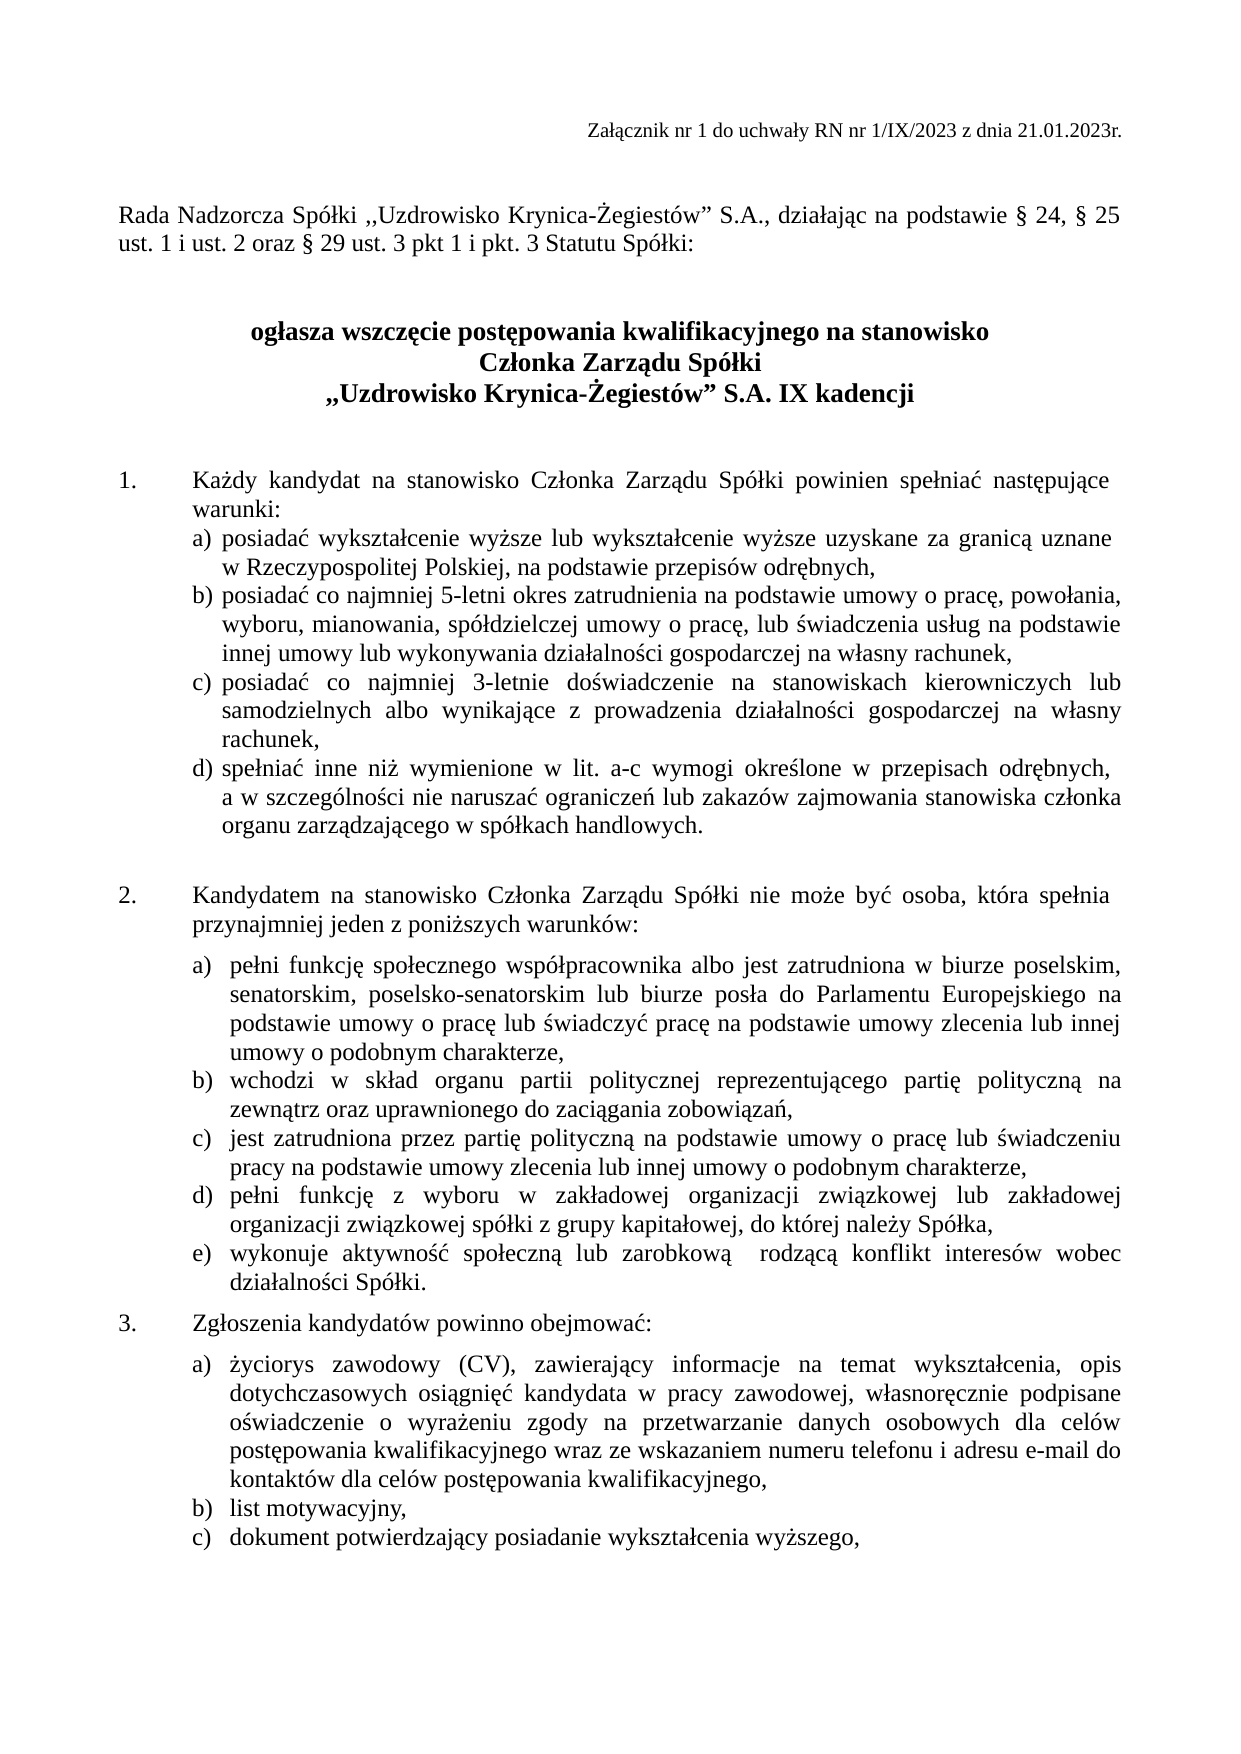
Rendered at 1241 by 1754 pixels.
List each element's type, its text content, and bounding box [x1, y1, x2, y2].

list posiadać co najmniej 3-letnie doświadczenie na stanowiskach kierowniczych lub samodzielnych albo wynikające z prowadzenia działalności gospodarczej na własny rachunek, [192, 667, 1122, 753]
text Rada Nadzorcza Spółki ,,Uzdrowisko Krynica-Żegiestów” S.A., działając na podstawie § 24, § 25 ust. 1 i ust. 2 oraz § 29 ust. 3 pkt 1 i pkt. 3 Statutu Spółki: [118, 200, 1122, 257]
list spełniać inne niż wymienione w lit. a-c wymogi określone w przepisach odrębnych, a w szczególności nie naruszać ograniczeń lub zakazów zajmowania stanowiska członka organu zarządzającego w spółkach handlowych. [192, 753, 1122, 839]
list pełni funkcję społecznego współpracownika albo jest zatrudniona w biurze poselskim, senatorskim, poselsko-senatorskim lub biurze posła do Parlamentu Europejskiego na podstawie umowy o pracę lub świadczyć pracę na podstawie umowy zlecenia lub innej umowy o podobnym charakterze, [192, 951, 1122, 1066]
list wykonuje aktywność społeczną lub zarobkową rodzącą konflikt interesów wobec działalności Spółki. [192, 1238, 1122, 1296]
list list motywacyjny, [192, 1493, 1122, 1522]
text ogłasza wszczęcie postępowania kwalifikacyjnego na stanowisko [118, 315, 1122, 346]
text Załącznik nr 1 do uchwały RN nr 1/IX/2023 z dnia 21.01.2023r. [118, 118, 1122, 142]
text ,,Uzdrowisko Krynica-Żegiestów” S.A. IX kadencji [118, 377, 1122, 408]
text 3. Zgłoszenia kandydatów powinno obejmować: [118, 1308, 1122, 1337]
text 2. Kandydatem na stanowisko Członka Zarządu Spółki nie może być osoba, która spełnia przynajmniej jeden z poniższych warunków: [118, 881, 1122, 938]
list jest zatrudniona przez partię polityczną na podstawie umowy o pracę lub świadczeniu pracy na podstawie umowy zlecenia lub innej umowy o podobnym charakterze, [192, 1123, 1122, 1181]
list pełni funkcję z wyboru w zakładowej organizacji związkowej lub zakładowej organizacji związkowej spółki z grupy kapitałowej, do której należy Spółka, [192, 1181, 1122, 1238]
list wchodzi w skład organu partii politycznej reprezentującego partię polityczną na zewnątrz oraz uprawnionego do zaciągania zobowiązań, [192, 1066, 1122, 1123]
list posiadać co najmniej 5-letni okres zatrudnienia na podstawie umowy o pracę, powołania, wyboru, mianowania, spółdzielczej umowy o pracę, lub świadczenia usług na podstawie innej umowy lub wykonywania działalności gospodarczej na własny rachunek, [192, 581, 1122, 667]
list posiadać wykształcenie wyższe lub wykształcenie wyższe uzyskane za granicą uznane w Rzeczypospolitej Polskiej, na podstawie przepisów odrębnych, [192, 523, 1122, 581]
text 1. Każdy kandydat na stanowisko Członka Zarządu Spółki powinien spełniać następujące warunki: [118, 466, 1122, 523]
list życiorys zawodowy (CV), zawierający informacje na temat wykształcenia, opis dotychczasowych osiągnięć kandydata w pracy zawodowej, własnoręcznie podpisane oświadczenie o wyrażeniu zgody na przetwarzanie danych osobowych dla celów postępowania kwalifikacyjnego wraz ze wskazaniem numeru telefonu i adresu e-mail do kontaktów dla celów postępowania kwalifikacyjnego, [192, 1349, 1122, 1493]
text Członka Zarządu Spółki [118, 346, 1122, 377]
list dokument potwierdzający posiadanie wykształcenia wyższego, [192, 1522, 1122, 1551]
